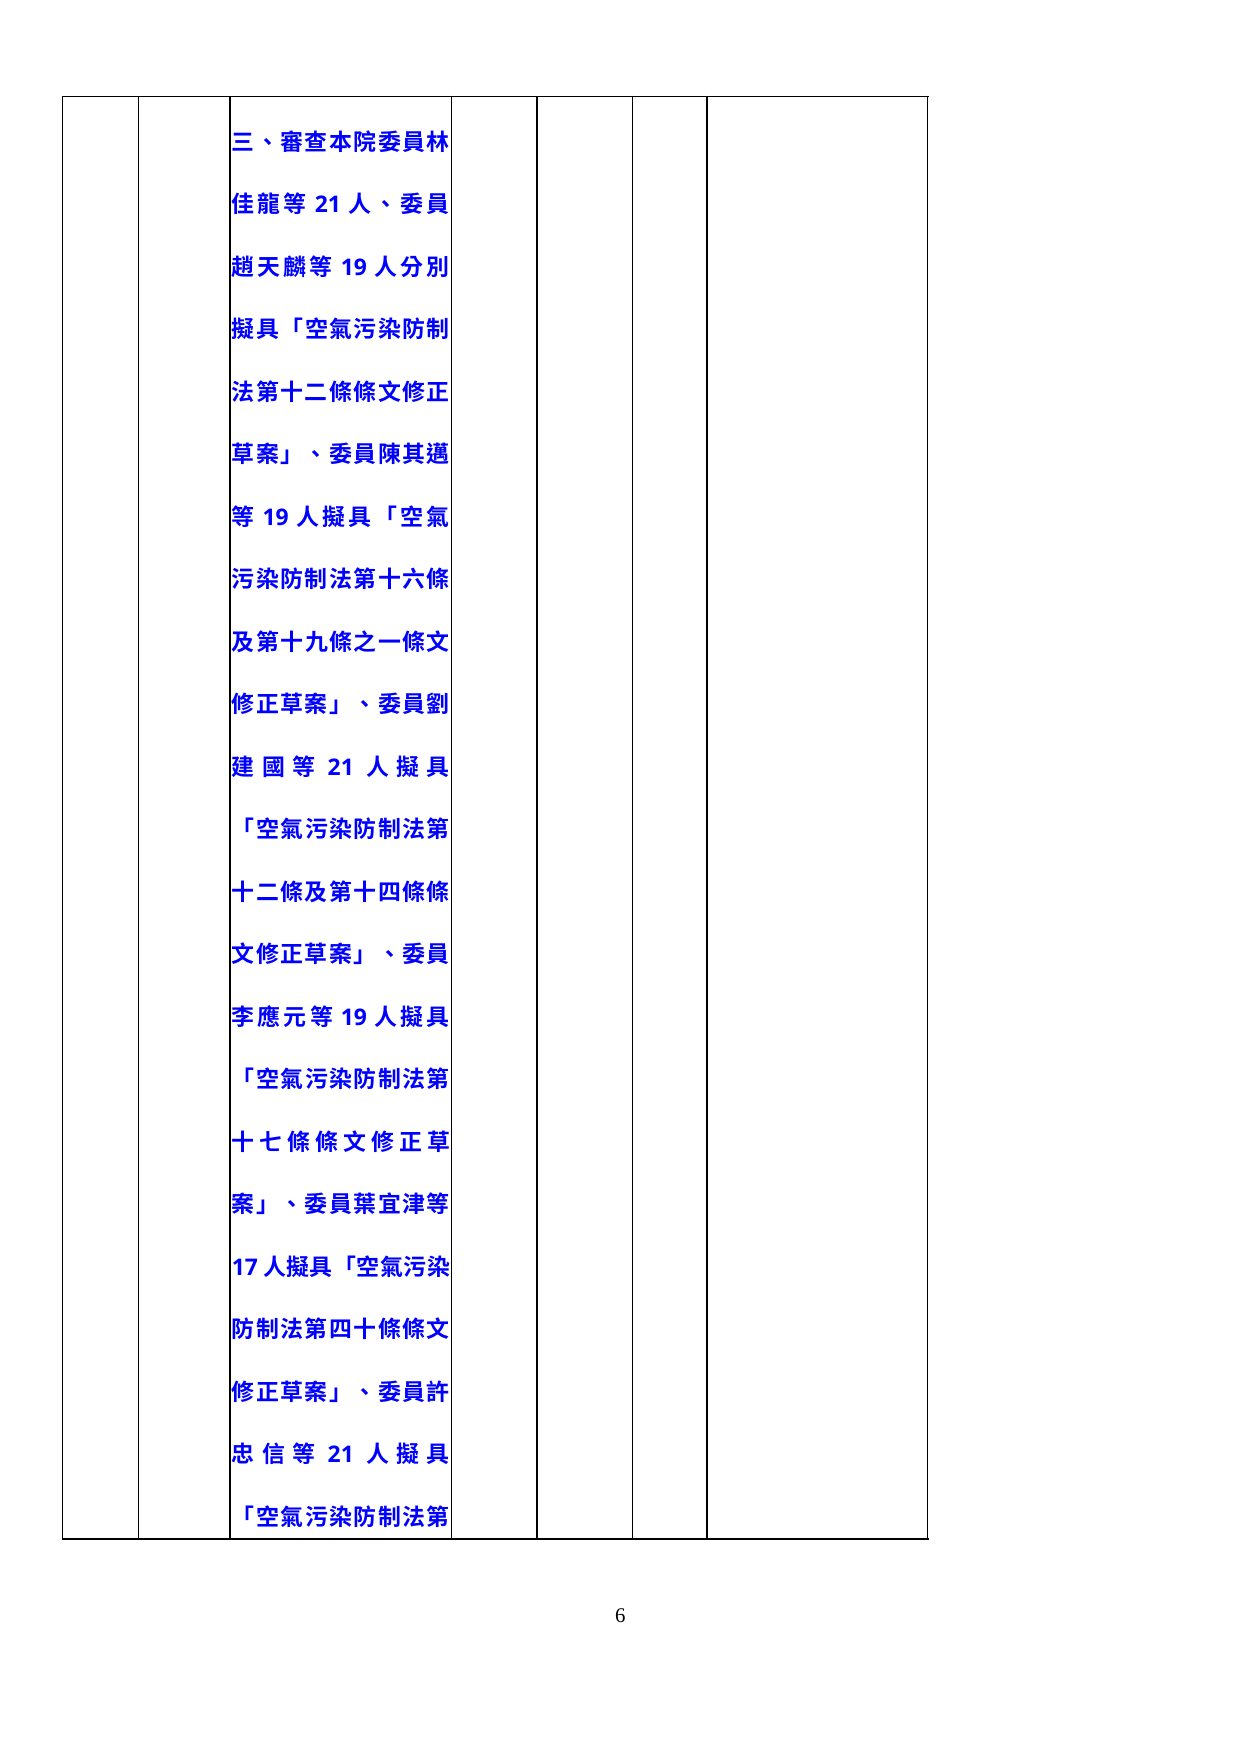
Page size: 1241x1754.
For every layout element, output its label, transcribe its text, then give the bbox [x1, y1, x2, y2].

table_cell 三、審查本院委員林佳龍等21人、委員趙天麟等19人分別擬具「空氣污染防制法第十二條條文修正草案」、委員陳其邁等19人擬具「空氣污染防制法第十六條及第十九條之一條文修正草案」、委員劉建國等21人擬具「空氣污染防制法第十二條及第十四條條文修正草案」、委員李應元等19人擬具「空氣污染防制法第十七條條文修正草案」、委員葉宜津等17人擬具「空氣污染防制法第四十條條文修正草案」、委員許忠信等21人擬具「空氣污染防制法第 [231, 97, 451, 1538]
table_cell [63, 97, 138, 1538]
table_cell [139, 97, 229, 1538]
table_cell [538, 97, 632, 1538]
table_cell [708, 97, 927, 1538]
table_cell [633, 97, 706, 1538]
table_cell [452, 97, 536, 1538]
